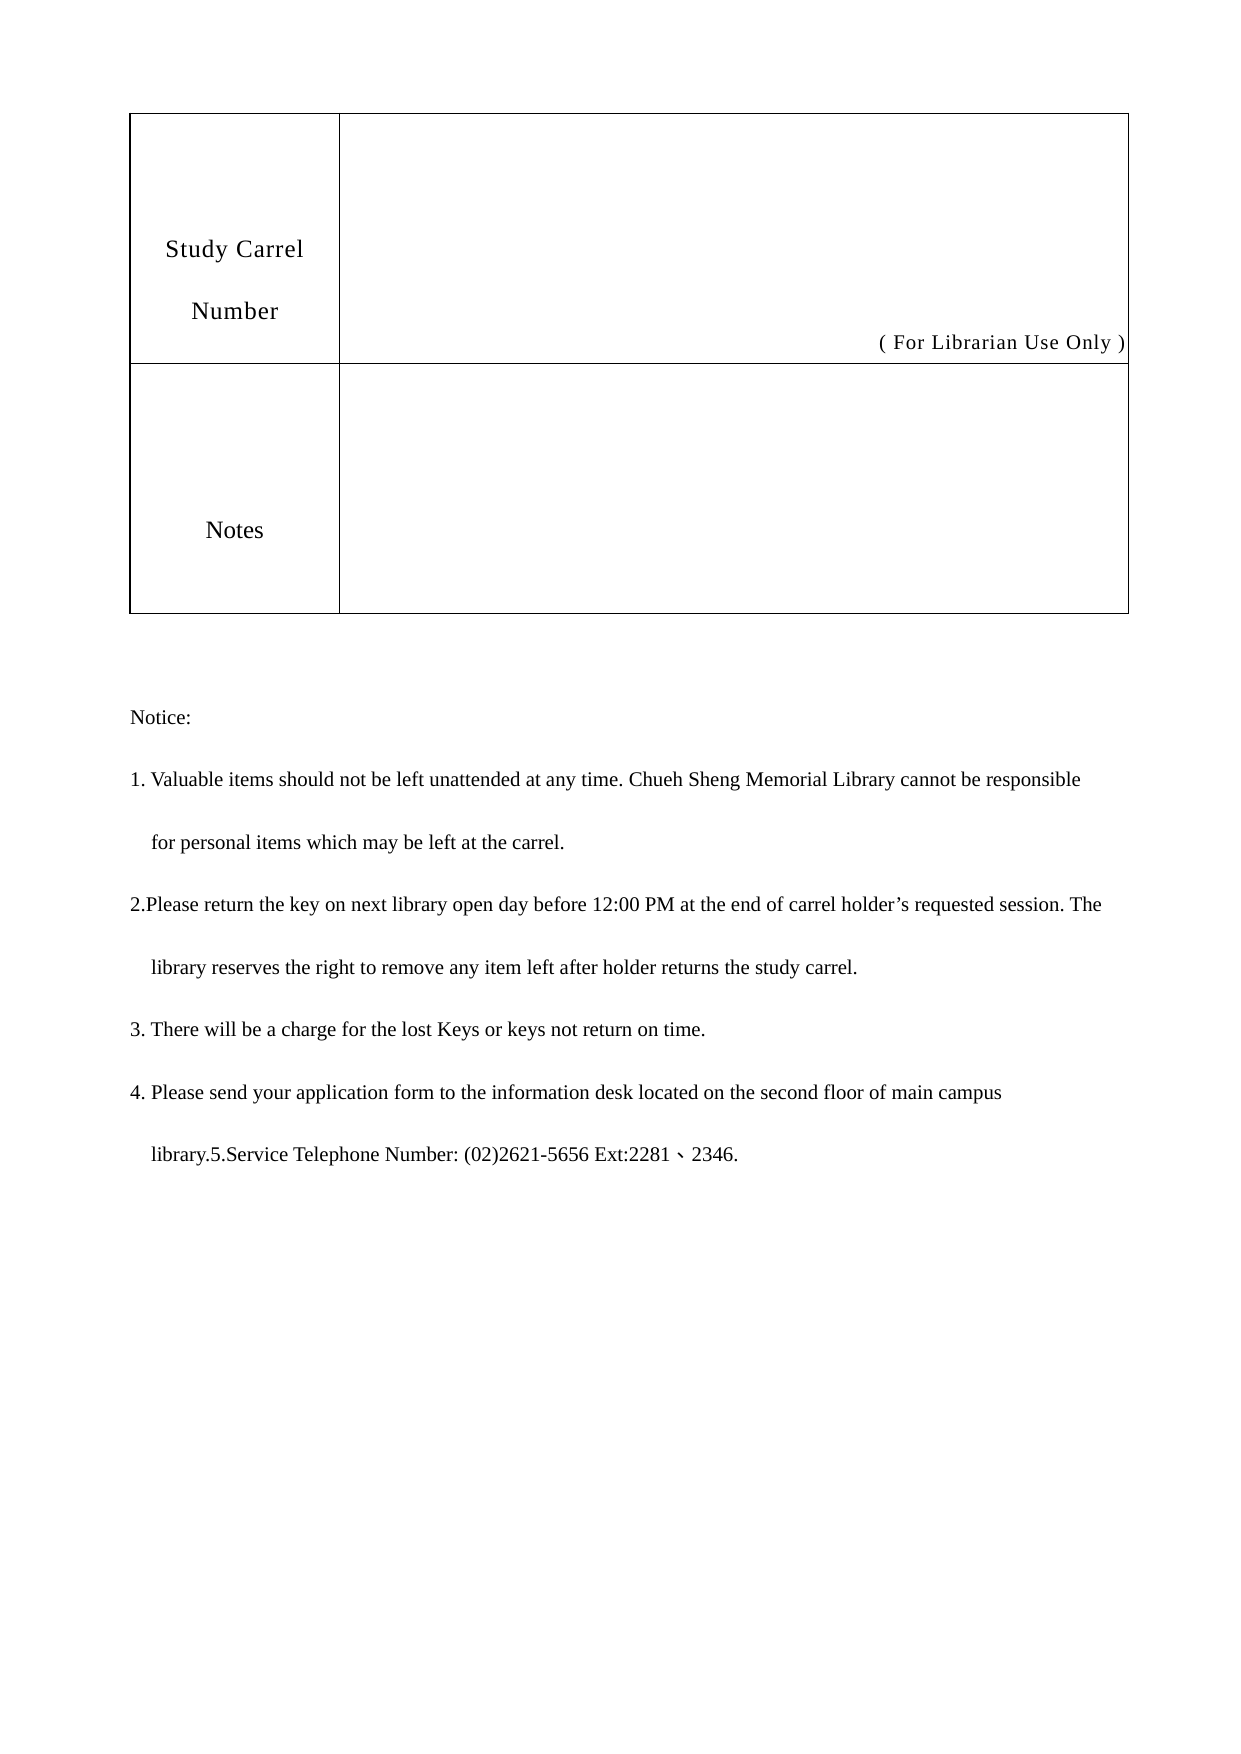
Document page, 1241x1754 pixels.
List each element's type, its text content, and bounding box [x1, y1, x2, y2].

table_cell Notes [131, 364, 339, 613]
table_cell Study Carrel Number [131, 114, 339, 363]
table_cell [340, 364, 1128, 613]
text Notice: [130, 675, 1110, 738]
text 1. Valuable items should not be left unattended at any time. Chueh Sheng Memorial Library cannot be responsible for personal items which may be left at the carrel. [130, 738, 1110, 863]
text 3. There will be a charge for the lost Keys or keys not return on time. [130, 988, 1110, 1050]
text 4. Please send your application form to the information desk located on the second floor of main campus library.5.Service Telephone Number: (02)2621-5656 Ext:2281、2346. [130, 1050, 1110, 1175]
table_cell ( For Librarian Use Only ) [340, 114, 1128, 363]
text 2.Please return the key on next library open day before 12:00 PM at the end of carrel holder’s requested session. The library reserves the right to remove any item left after holder returns the study carrel. [130, 863, 1110, 988]
